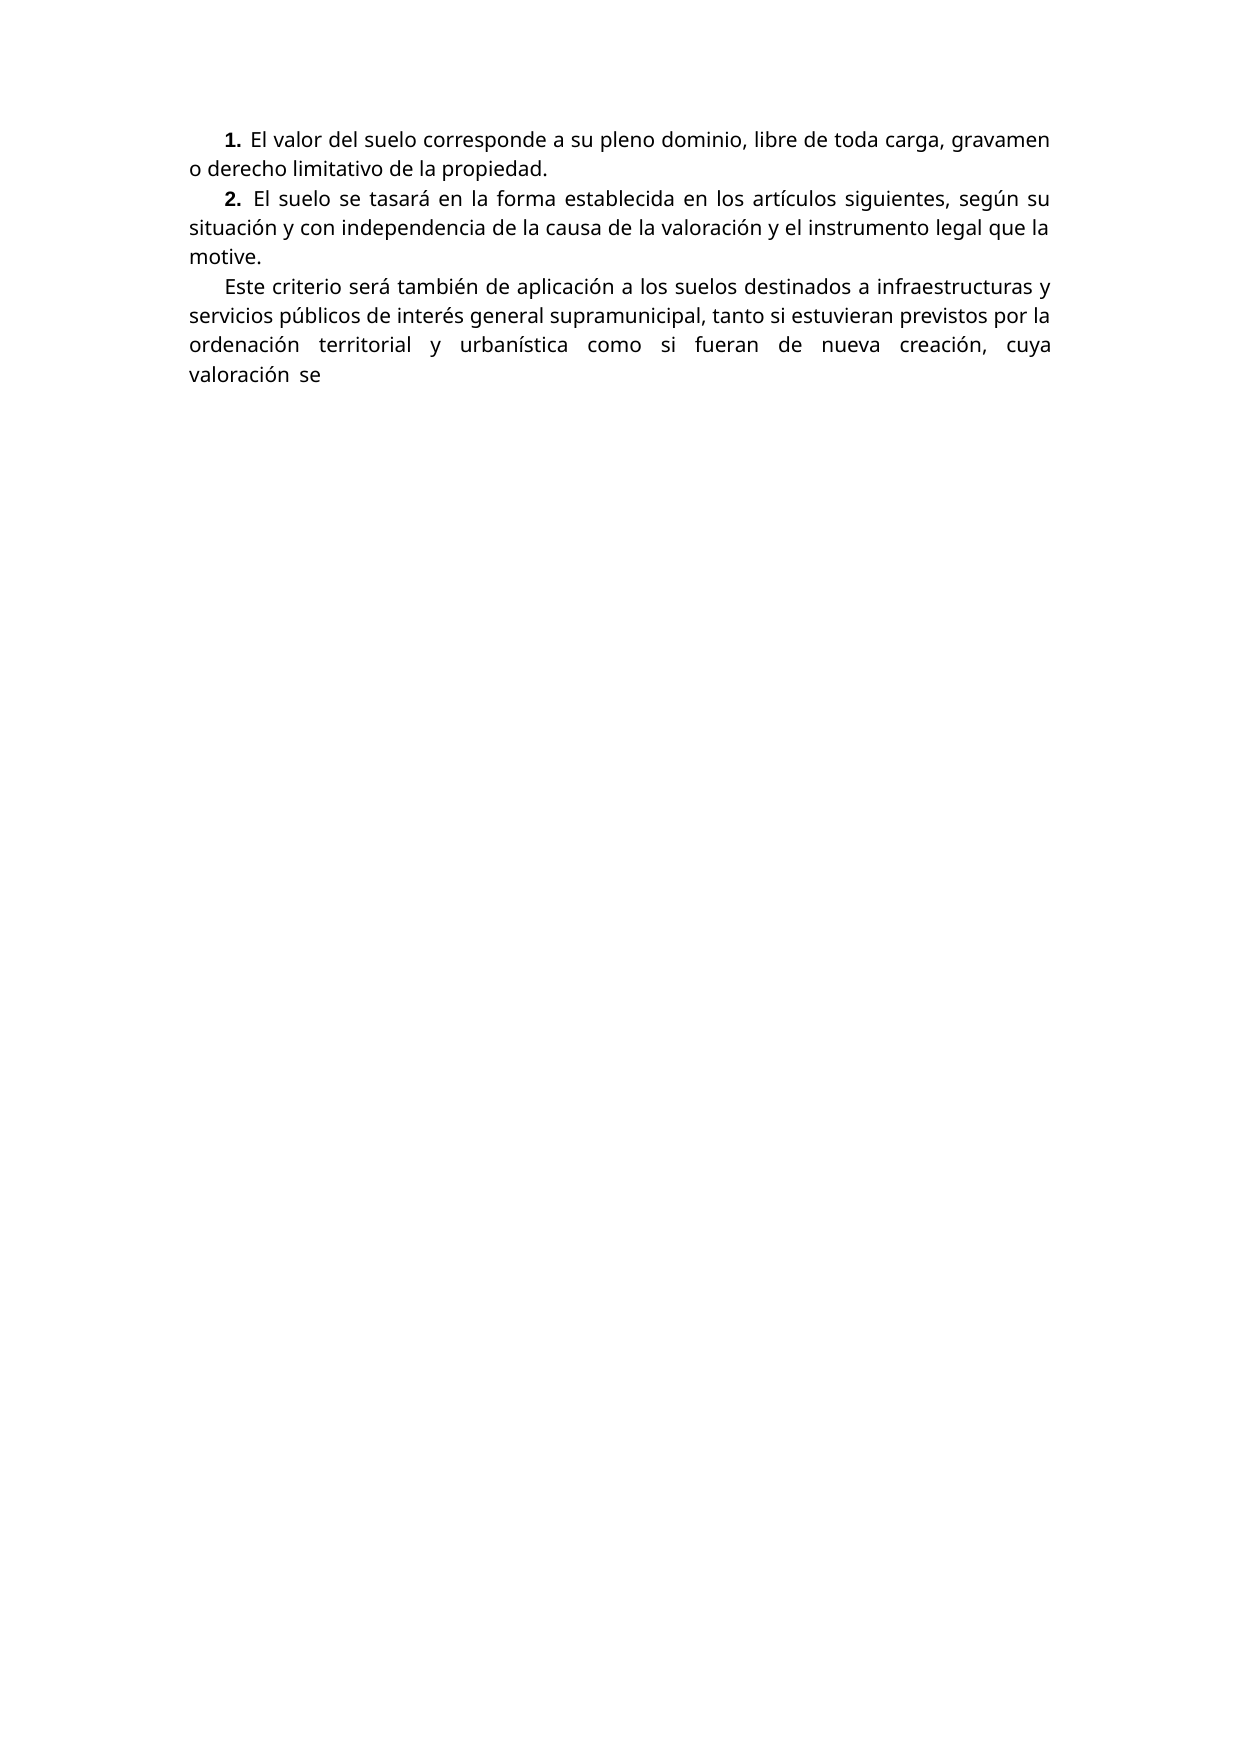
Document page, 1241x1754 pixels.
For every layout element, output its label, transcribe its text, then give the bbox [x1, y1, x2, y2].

text Este criterio será también de aplicación a los suelos destinados a infraestructuras y servicios públicos de interés general supramunicipal, tanto si estuvieran previstos por la ordenación territorial y urbanística como si fueran de nueva creación, cuya valoración se [189, 272, 1051, 388]
list El valor del suelo corresponde a su pleno dominio, libre de toda carga, gravamen o derecho limitativo de la propiedad. [189, 125, 1051, 183]
list El suelo se tasará en la forma establecida en los artículos siguientes, según su situación y con independencia de la causa de la valoración y el instrumento legal que la motive. [189, 184, 1051, 271]
